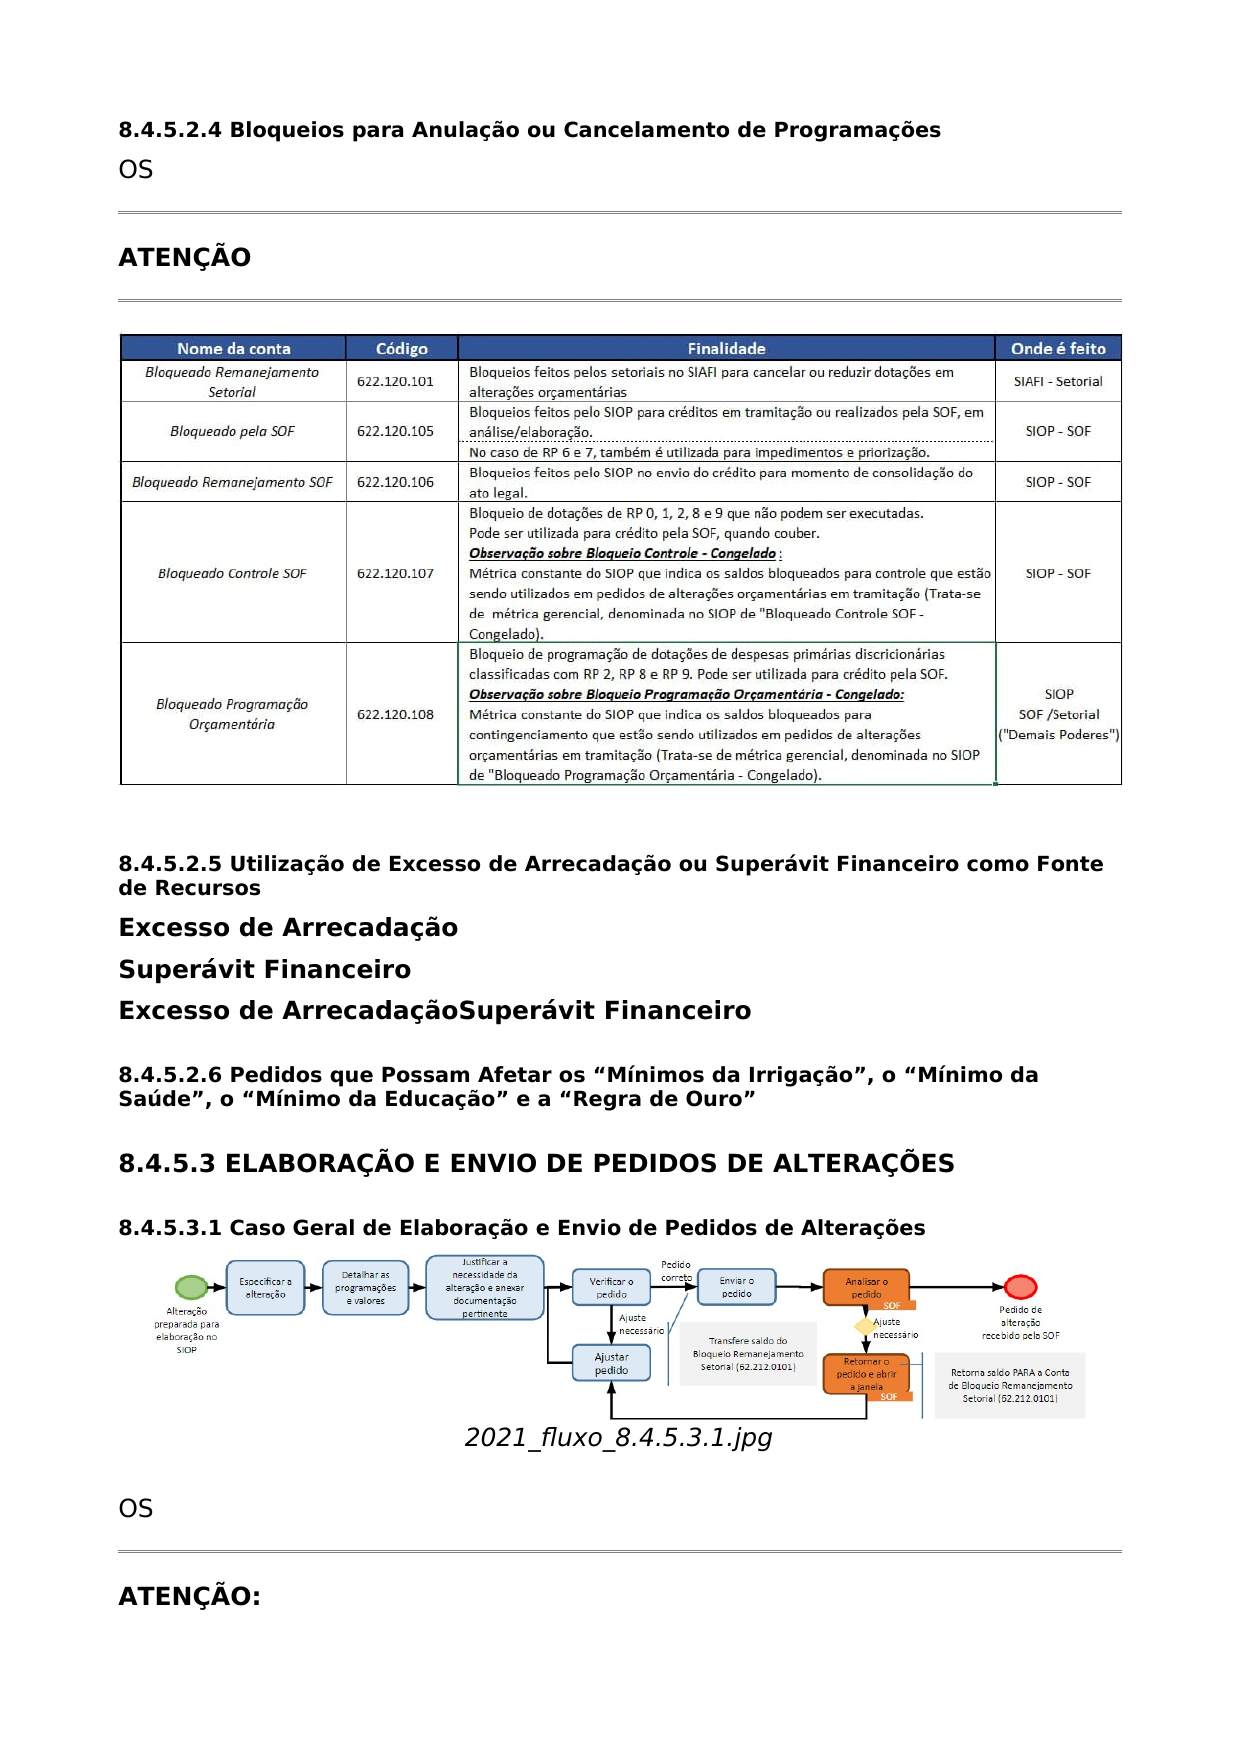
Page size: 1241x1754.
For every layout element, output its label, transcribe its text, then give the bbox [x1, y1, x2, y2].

subtitle 8.4.5.3.1 Caso Geral de Elaboração e Envio de Pedidos de Alterações [118, 1216, 1122, 1240]
text OS [118, 155, 1122, 184]
text Excesso de Arrecadação [118, 913, 1122, 942]
subtitle 8.4.5.2.6 Pedidos que Possam Afetar os “Mínimos da Irrigação”, o “Mínimo da Saúde”, o “Mínimo da Educação” e a “Regra de Ouro” [118, 1063, 1122, 1112]
text Superávit Financeiro [118, 955, 1122, 984]
text 2021_fluxo_8.4.5.3.1.jpg [151, 1423, 1089, 1452]
text OS [118, 1494, 1122, 1523]
picture [118, 331, 1123, 786]
subtitle 8.4.5.3 ELABORAÇÃO E ENVIO DE PEDIDOS DE ALTERAÇÕES [118, 1149, 1122, 1178]
text ATENÇÃO: [118, 1582, 1122, 1611]
text Excesso de ArrecadaçãoSuperávit Financeiro [118, 996, 1122, 1026]
picture [151, 1252, 1089, 1423]
subtitle 8.4.5.2.5 Utilização de Excesso de Arrecadação ou Superávit Financeiro como Fonte de Recursos [118, 852, 1122, 901]
subtitle 8.4.5.2.4 Bloqueios para Anulação ou Cancelamento de Programações [118, 118, 1122, 142]
text ATENÇÃO [118, 243, 1122, 272]
